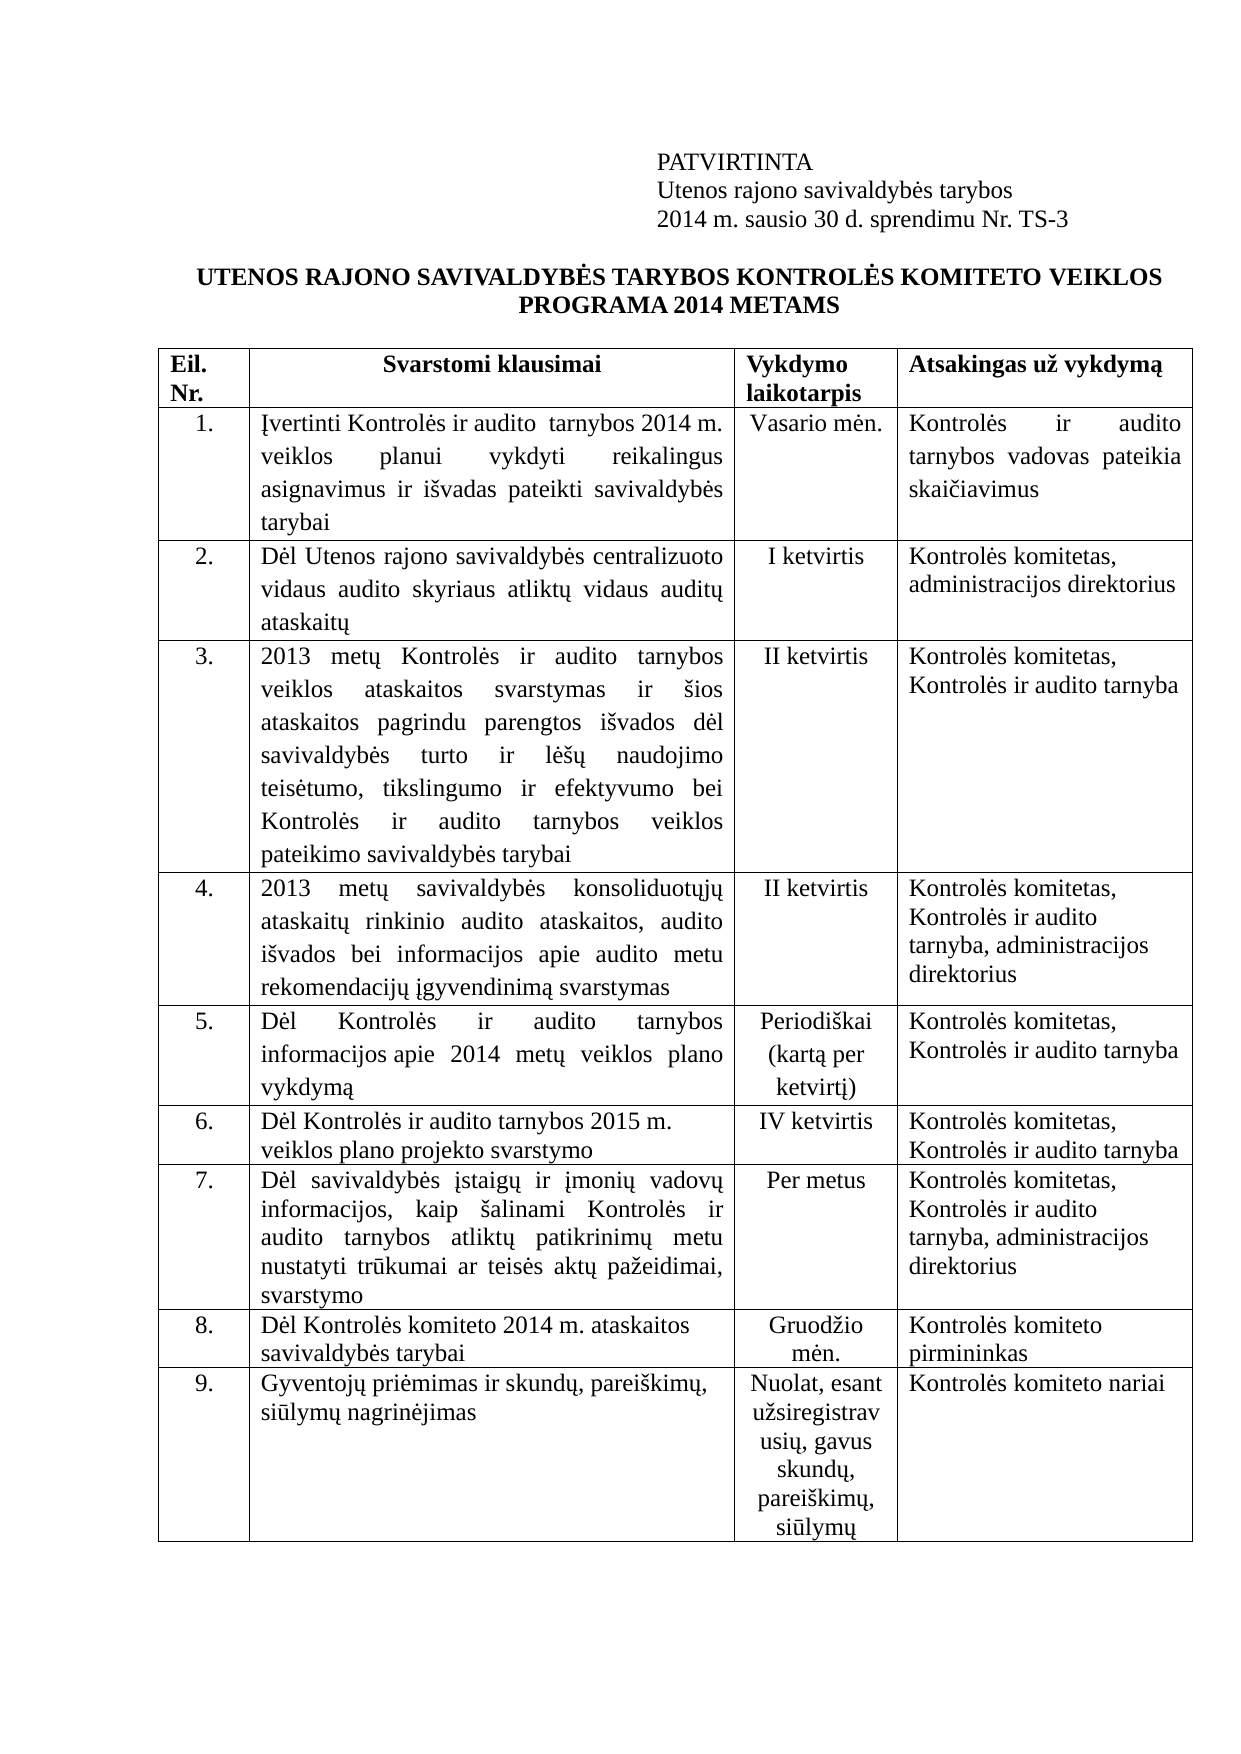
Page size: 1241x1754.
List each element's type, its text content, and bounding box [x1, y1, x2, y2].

table_cell 4. [159, 873, 249, 1005]
table_cell II ketvirtis [735, 641, 897, 872]
table_cell 6. [159, 1106, 249, 1164]
table_cell 2013 metų savivaldybės konsoliduotųjų ataskaitų rinkinio audito ataskaitos, audito išvados bei informacijos apie audito metu rekomendacijų įgyvendinimą svarstymas [250, 873, 734, 1005]
table_cell 3. [159, 641, 249, 872]
table_cell Kontrolės komiteto pirmininkas [898, 1310, 1192, 1367]
table_cell Kontrolės ir audito tarnybos vadovas pateikia skaičiavimus [898, 408, 1192, 540]
table_cell 8. [159, 1310, 249, 1367]
table_cell Dėl Kontrolės komiteto 2014 m. ataskaitos savivaldybės tarybai [250, 1310, 734, 1367]
text 2014 m. sausio 30 d. sprendimu Nr. TS-3 [177, 204, 1181, 233]
table_header Eil. Nr. [159, 349, 249, 407]
table_cell Kontrolės komitetas, Kontrolės ir audito tarnyba, administracijos direktorius [898, 873, 1192, 1005]
table_header Atsakingas už vykdymą [898, 349, 1192, 407]
table_cell Kontrolės komiteto nariai [898, 1368, 1192, 1541]
table_cell Dėl Utenos rajono savivaldybės centralizuoto vidaus audito skyriaus atliktų vidaus auditų ataskaitų [250, 541, 734, 640]
table_cell 2. [159, 541, 249, 640]
table_cell Dėl savivaldybės įstaigų ir įmonių vadovų informacijos, kaip šalinami Kontrolės ir audito tarnybos atliktų patikrinimų metu nustatyti trūkumai ar teisės aktų pažeidimai, svarstymo [250, 1165, 734, 1309]
table_cell 1. [159, 408, 249, 540]
text UTENOS RAJONO SAVIVALDYBĖS TARYBOS KONTROLĖS KOMITETO VEIKLOS PROGRAMA 2014 METAMS [177, 262, 1181, 319]
table_cell Įvertinti Kontrolės ir audito tarnybos 2014 m. veiklos planui vykdyti reikalingus asignavimus ir išvadas pateikti savivaldybės tarybai [250, 408, 734, 540]
table_cell Periodiškai (kartą per ketvirtį) [735, 1006, 897, 1105]
text Utenos rajono savivaldybės tarybos [177, 176, 1181, 204]
table_cell Kontrolės komitetas, Kontrolės ir audito tarnyba [898, 1006, 1192, 1105]
table_cell II ketvirtis [735, 873, 897, 1005]
table_cell 9. [159, 1368, 249, 1541]
text PATVIRTINTA [177, 147, 1181, 176]
table_cell Gyventojų priėmimas ir skundų, pareiškimų, siūlymų nagrinėjimas [250, 1368, 734, 1541]
table_cell Kontrolės komitetas, administracijos direktorius [898, 541, 1192, 640]
table_cell Kontrolės komitetas, Kontrolės ir audito tarnyba, administracijos direktorius [898, 1165, 1192, 1309]
table_cell Nuolat, esant užsiregistravusių, gavus skundų, pareiškimų, siūlymų [735, 1368, 897, 1541]
table_header Vykdymo laikotarpis [735, 349, 897, 407]
table_cell 5. [159, 1006, 249, 1105]
table_cell 7. [159, 1165, 249, 1309]
table_cell I ketvirtis [735, 541, 897, 640]
table_cell Kontrolės komitetas, Kontrolės ir audito tarnyba [898, 641, 1192, 872]
table_cell Dėl Kontrolės ir audito tarnybos informacijos apie 2014 metų veiklos plano vykdymą [250, 1006, 734, 1105]
table_cell Vasario mėn. [735, 408, 897, 540]
table_cell Dėl Kontrolės ir audito tarnybos 2015 m. veiklos plano projekto svarstymo [250, 1106, 734, 1164]
table_cell Gruodžio mėn. [735, 1310, 897, 1367]
table_cell 2013 metų Kontrolės ir audito tarnybos veiklos ataskaitos svarstymas ir šios ataskaitos pagrindu parengtos išvados dėl savivaldybės turto ir lėšų naudojimo teisėtumo, tikslingumo ir efektyvumo bei Kontrolės ir audito tarnybos veiklos pateikimo savivaldybės tarybai [250, 641, 734, 872]
table_header Svarstomi klausimai [250, 349, 734, 407]
table_cell Kontrolės komitetas, Kontrolės ir audito tarnyba [898, 1106, 1192, 1164]
table_cell IV ketvirtis [735, 1106, 897, 1164]
table_cell Per metus [735, 1165, 897, 1309]
